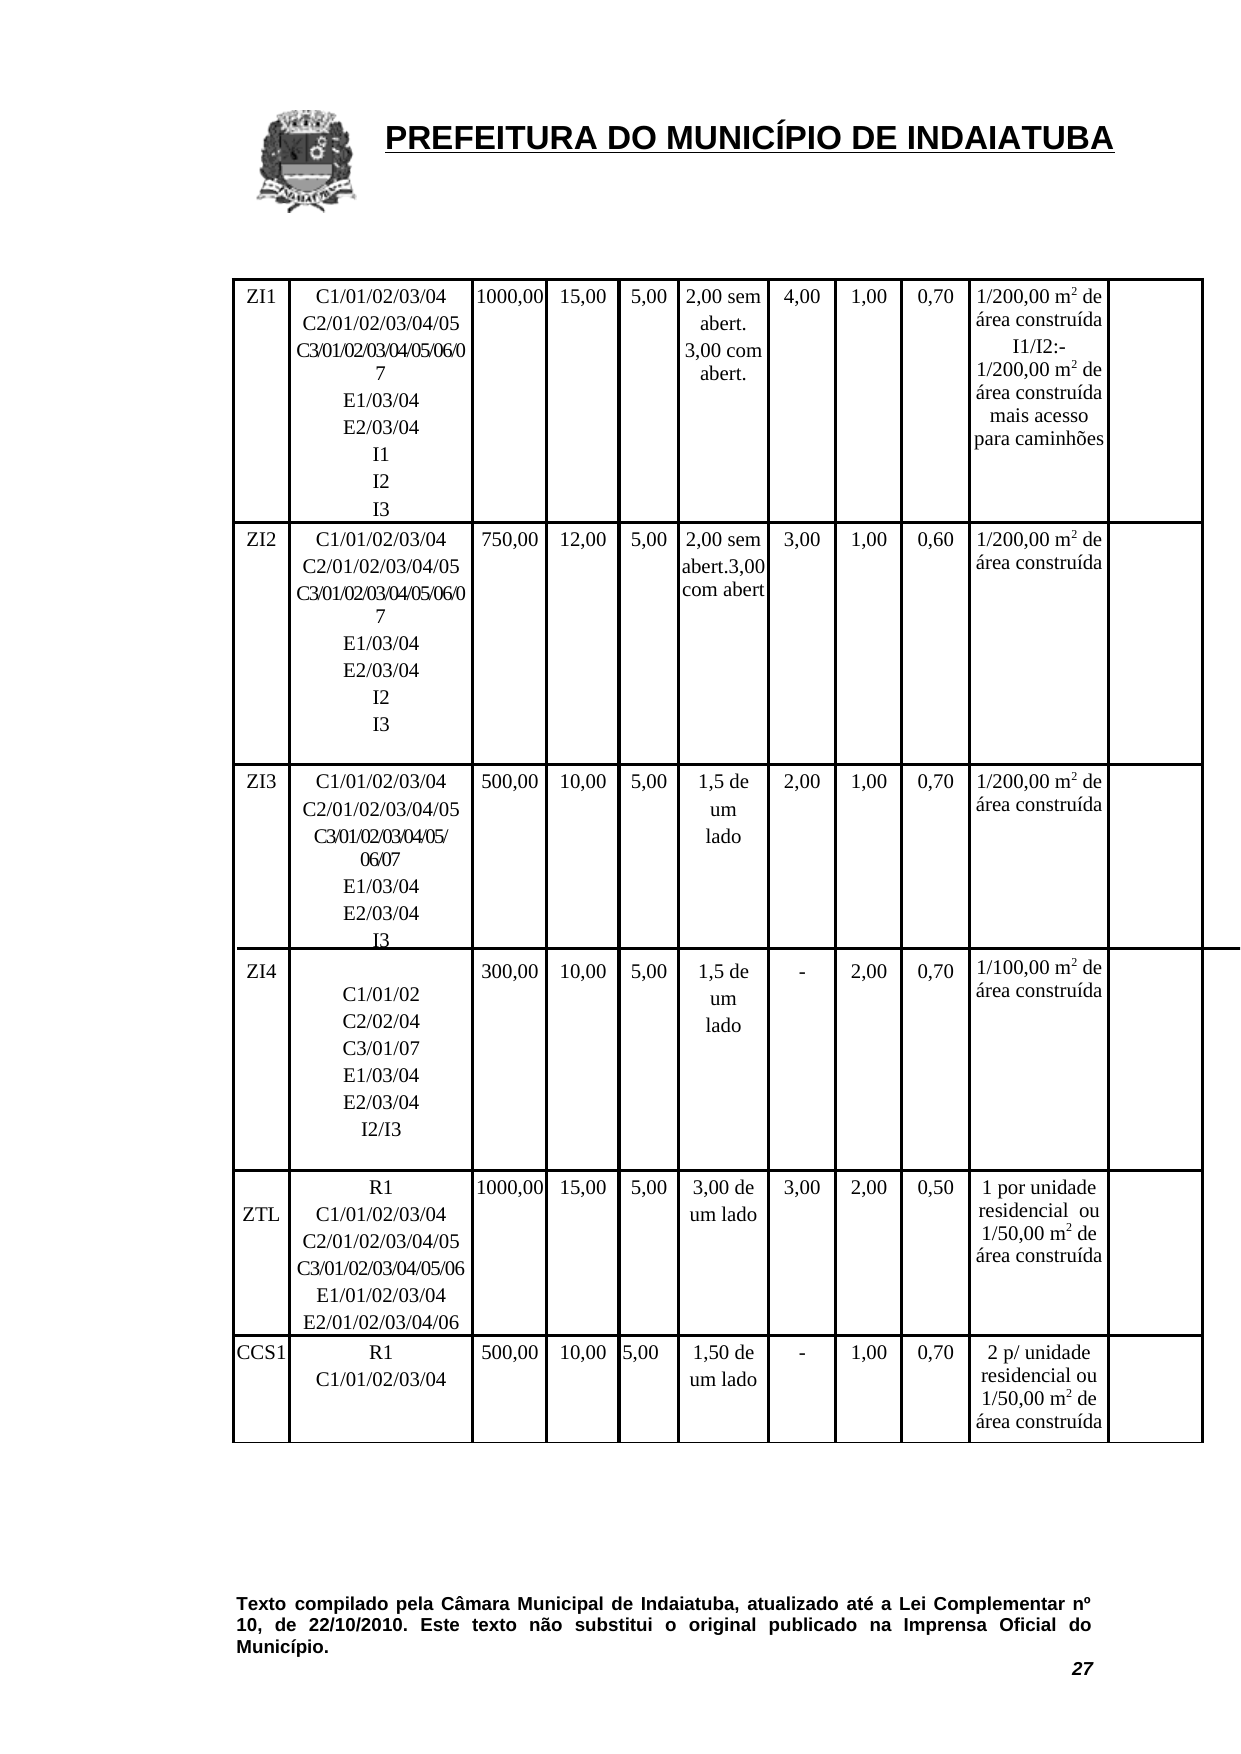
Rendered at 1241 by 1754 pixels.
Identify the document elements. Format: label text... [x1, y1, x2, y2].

table_cell 0,70 [903, 950, 968, 1168]
table_cell 1/200,00 m2 de área construída [971, 766, 1107, 947]
table_cell 4,00 [770, 281, 834, 521]
table_cell 1/200,00 m2 de área construída [971, 524, 1107, 763]
table_cell [1110, 524, 1201, 763]
table_cell - [770, 1337, 834, 1442]
table_cell ZI2 [235, 524, 288, 763]
table_cell 5,00 [621, 1337, 677, 1442]
table_cell 1 por unidade residencial ou 1/50,00 m2 de área construída [971, 1172, 1107, 1334]
table_cell [1110, 281, 1201, 521]
table_cell C1/01/02/03/04 C2/01/02/03/04/05 C3/01/02/03/04/05/06/07 E1/03/04 E2/03/04 I1 I2 I3 [291, 281, 471, 521]
table_cell 2,00 sem abert. 3,00 com abert. [680, 281, 767, 521]
table_cell 0,60 [903, 524, 968, 763]
table_cell 750,00 [474, 524, 545, 763]
table_cell 0,70 [903, 1337, 968, 1442]
table_cell 1,5 de um lado [680, 950, 767, 1168]
table_cell 3,00 [770, 524, 834, 763]
table_cell 1,50 de um lado [680, 1337, 767, 1442]
table_cell C1/01/02 C2/02/04 C3/01/07 E1/03/04 E2/03/04 I2/I3 [291, 950, 471, 1168]
table_cell 1,00 [837, 281, 900, 521]
table_cell 1,00 [837, 1337, 900, 1442]
table_cell C1/01/02/03/04 C2/01/02/03/04/05 C3/01/02/03/04/05/06/07 E1/03/04 E2/03/04 I2 I3 [291, 524, 471, 763]
table_cell 5,00 [621, 281, 677, 521]
table_cell 0,70 [903, 281, 968, 521]
table_cell 2,00 - [770, 766, 834, 947]
table_cell 10,00 [548, 766, 617, 947]
table_cell 300,00 [474, 950, 545, 1168]
table_cell 5,00 [621, 766, 677, 947]
table_cell 2,00 [837, 1172, 900, 1334]
table_cell [1110, 1172, 1201, 1334]
table_cell [1110, 766, 1201, 947]
table_cell 5,00 [621, 524, 677, 763]
table_cell [1110, 1337, 1201, 1442]
table_cell [1110, 950, 1201, 1168]
table_cell 10,00 [548, 950, 617, 1168]
table_cell ZI1 [235, 281, 288, 521]
table_cell 15,00 [548, 281, 617, 521]
table_cell 0,70 [903, 766, 968, 947]
table_cell 5,00 [621, 950, 677, 1168]
table_cell [770, 950, 834, 1168]
table_cell C1/01/02/03/04 C2/01/02/03/04/05 C3/01/02/03/04/05/ 06/07 E1/03/04 E2/03/04 I3 [291, 766, 471, 947]
table_cell 2,00 [837, 950, 900, 1168]
table_cell 15,00 [548, 1172, 617, 1334]
table_cell 1000,00 [474, 281, 545, 521]
table_cell 12,00 [548, 524, 617, 763]
table_cell 0,50 [903, 1172, 968, 1334]
table_cell ZI3 ZI4 [235, 766, 288, 1168]
table_cell 1/100,00 m2 de área construída [971, 950, 1107, 1168]
table_cell 1,00 [837, 524, 900, 763]
table_cell ZTL [235, 1172, 288, 1334]
table_cell 1/200,00 m2 de área construída I1/I2:- 1/200,00 m2 de área construída mais acesso para caminhões [971, 281, 1107, 521]
table_cell R1 C1/01/02/03/04 [291, 1337, 471, 1442]
table_cell R1 C1/01/02/03/04 C2/01/02/03/04/05 C3/01/02/03/04/05/06 E1/01/02/03/04 E2/01/02/03/04/06 [291, 1172, 471, 1334]
table_cell 3,00 [770, 1172, 834, 1334]
table_cell 500,00 [474, 1337, 545, 1442]
table_cell 10,00 [548, 1337, 617, 1442]
table_cell 5,00 [621, 1172, 677, 1334]
table_cell 2 p/ unidade residencial ou 1/50,00 m2 de área construída [971, 1337, 1107, 1442]
table_cell CCS1 [235, 1337, 288, 1442]
table_cell 3,00 de um lado [680, 1172, 767, 1334]
table_cell 2,00 sem abert.3,00 com abert [680, 524, 767, 763]
table_cell 1000,00 [474, 1172, 545, 1334]
table_cell 1,00 [837, 766, 900, 947]
table_cell 500,00 [474, 766, 545, 947]
table_cell 1,5 de um lado [680, 766, 767, 947]
